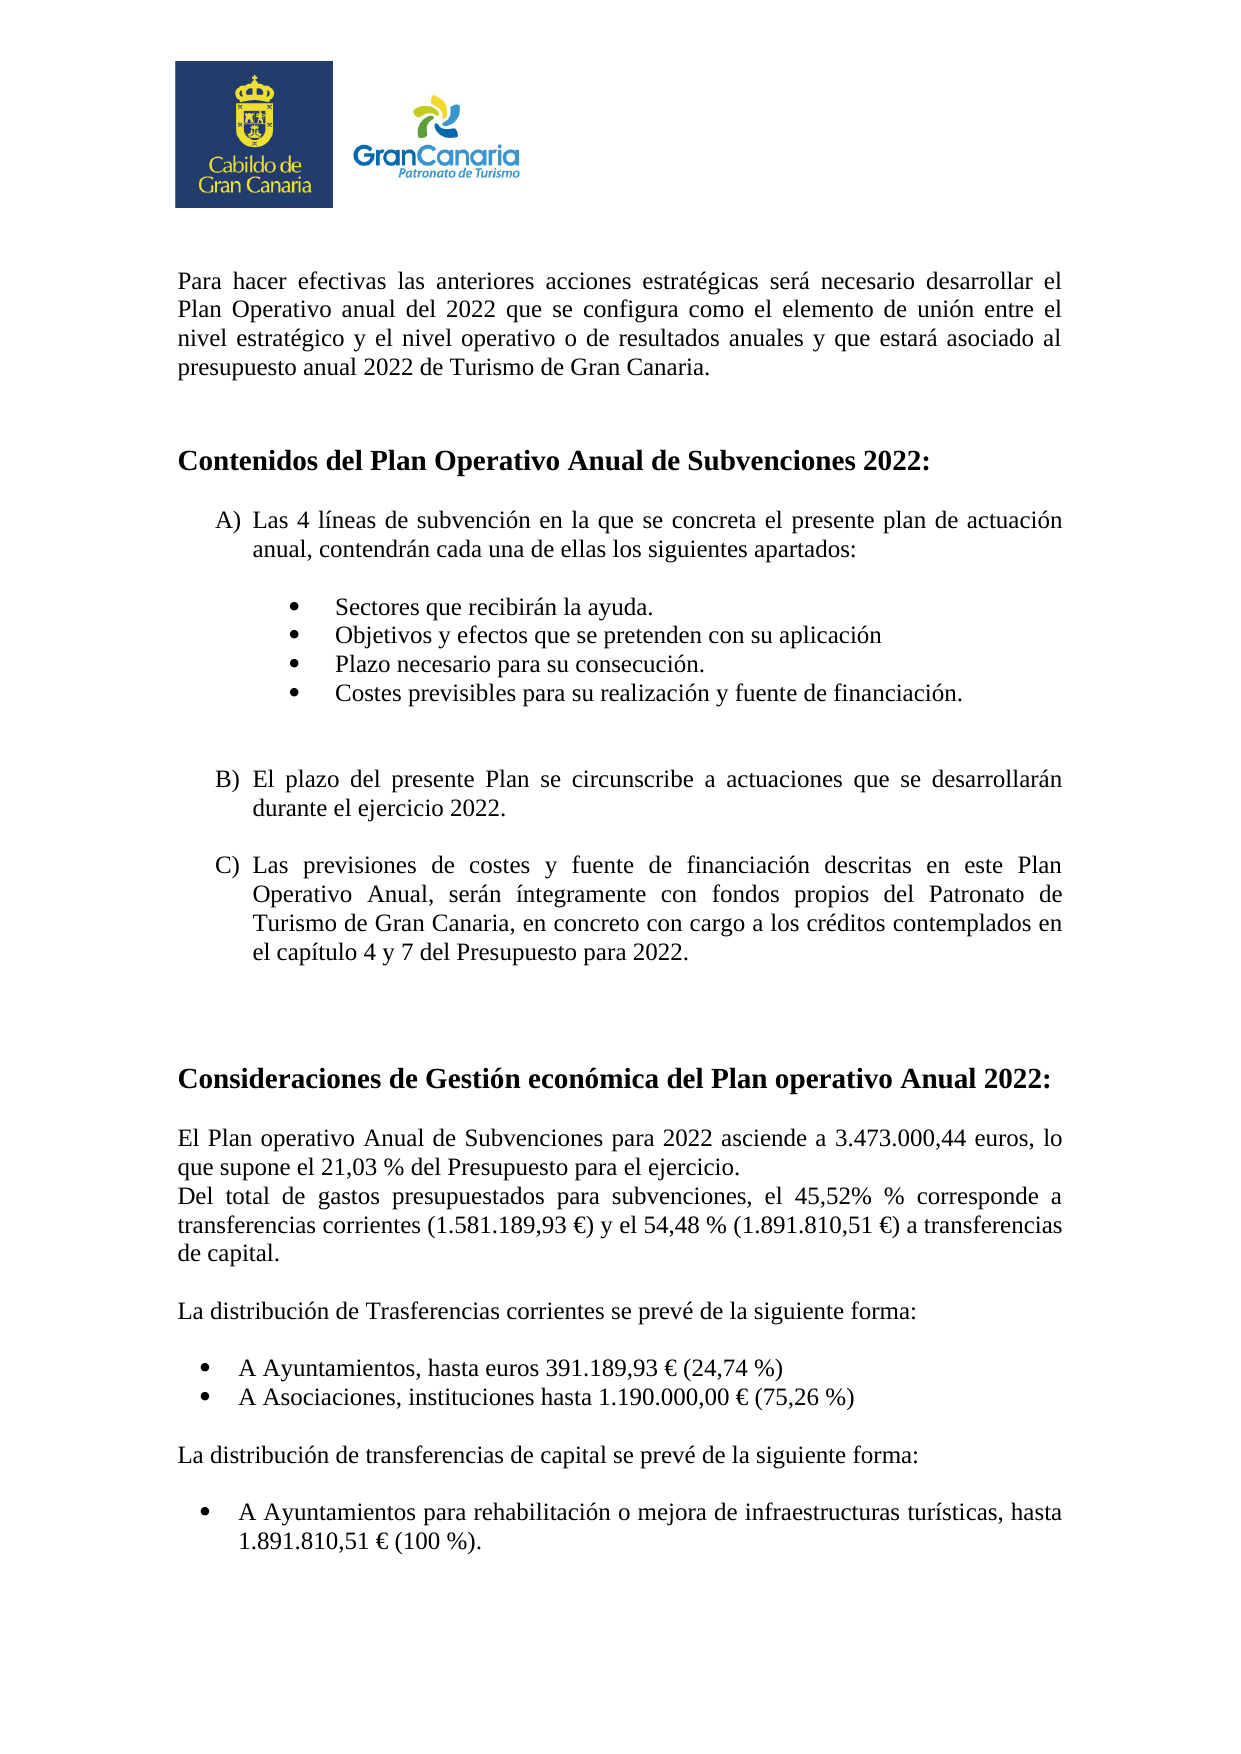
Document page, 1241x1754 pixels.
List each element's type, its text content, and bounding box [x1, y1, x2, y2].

list Costes previsibles para su realización y fuente de financiación. [290, 678, 1063, 707]
text El Plan operativo Anual de Subvenciones para 2022 asciende a 3.473.000,44 euros, lo que supone el 21,03 % del Presupuesto para el ejercicio. [177, 1123, 1063, 1181]
list Las 4 líneas de subvención en la que se concreta el presente plan de actuación anual, contendrán cada una de ellas los siguientes apartados: [215, 505, 1063, 563]
text La distribución de transferencias de capital se prevé de la siguiente forma: [177, 1440, 1063, 1468]
list A Ayuntamientos, hasta euros 391.189,93 € (24,74 %) [201, 1353, 1063, 1382]
text Del total de gastos presupuestados para subvenciones, el 45,52% % corresponde a transferencias corrientes (1.581.189,93 €) y el 54,48 % (1.891.810,51 €) a transferencias de capital. [177, 1181, 1063, 1267]
text Consideraciones de Gestión económica del Plan operativo Anual 2022: [177, 1061, 1063, 1095]
text Para hacer efectivas las anteriores acciones estratégicas será necesario desarrollar el Plan Operativo anual del 2022 que se configura como el elemento de unión entre el nivel estratégico y el nivel operativo o de resultados anuales y que estará asociado al presupuesto anual 2022 de Turismo de Gran Canaria. [177, 266, 1063, 381]
list Objetivos y efectos que se pretenden con su aplicación [290, 620, 1063, 649]
text La distribución de Trasferencias corrientes se prevé de la siguiente forma: [177, 1296, 1063, 1325]
list El plazo del presente Plan se circunscribe a actuaciones que se desarrollarán durante el ejercicio 2022. [215, 764, 1063, 822]
list Las previsiones de costes y fuente de financiación descritas en este Plan Operativo Anual, serán íntegramente con fondos propios del Patronato de Turismo de Gran Canaria, en concreto con cargo a los créditos contemplados en el capítulo 4 y 7 del Presupuesto para 2022. [215, 850, 1063, 965]
list Sectores que recibirán la ayuda. [290, 592, 1063, 620]
list A Ayuntamientos para rehabilitación o mejora de infraestructuras turísticas, hasta 1.891.810,51 € (100 %). [201, 1497, 1063, 1555]
list A Asociaciones, instituciones hasta 1.190.000,00 € (75,26 %) [201, 1382, 1063, 1411]
picture [175, 61, 548, 208]
text Contenidos del Plan Operativo Anual de Subvenciones 2022: [177, 443, 1063, 477]
list Plazo necesario para su consecución. [290, 649, 1063, 678]
